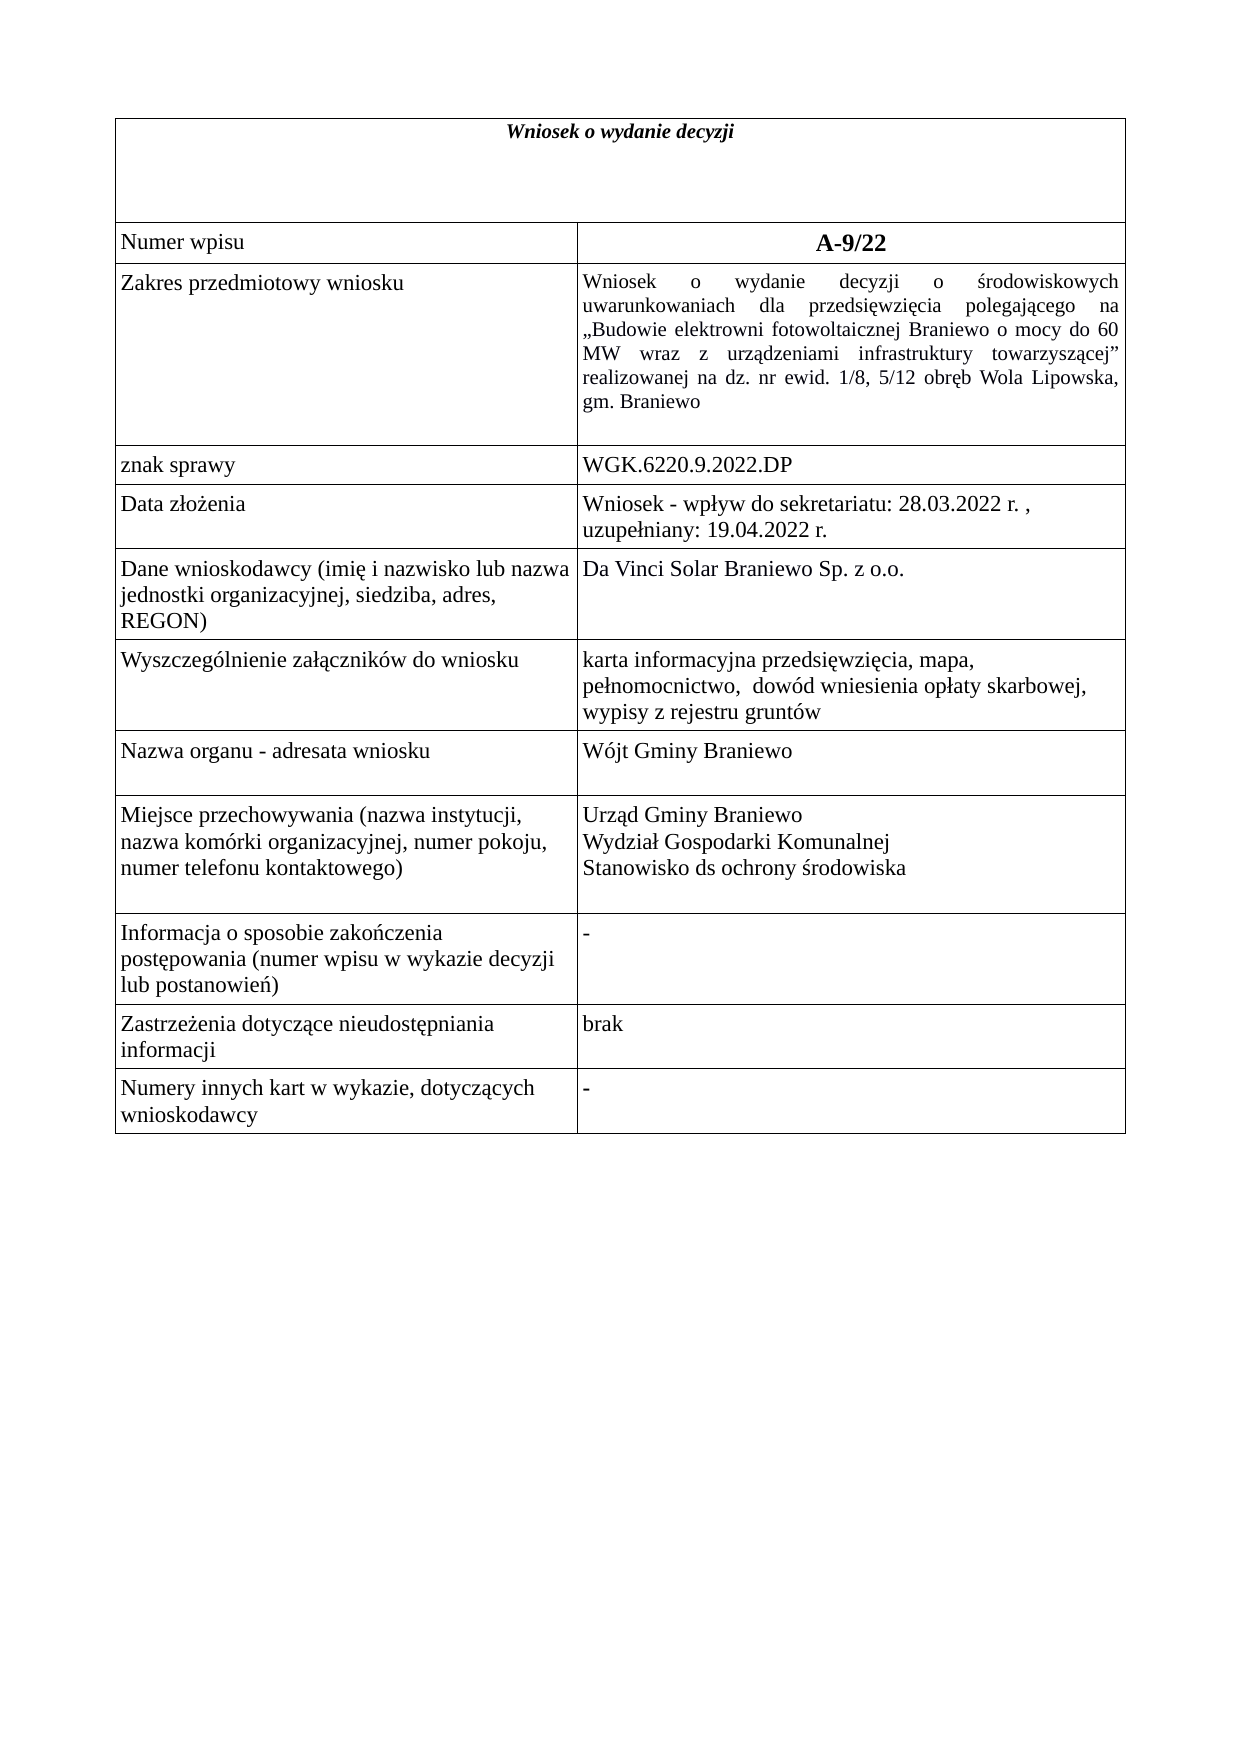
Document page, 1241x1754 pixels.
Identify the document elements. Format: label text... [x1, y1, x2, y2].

table_cell Miejsce przechowywania (nazwa instytucji, nazwa komórki organizacyjnej, numer pokoju, numer telefonu kontaktowego) [116, 796, 577, 912]
table_cell Zastrzeżenia dotyczące nieudostępniania informacji [116, 1005, 577, 1068]
table_cell karta informacyjna przedsięwzięcia, mapa, pełnomocnictwo, dowód wniesienia opłaty skarbowej, wypisy z rejestru gruntów [578, 640, 1125, 730]
table_cell Wniosek - wpływ do sekretariatu: 28.03.2022 r. , uzupełniany: 19.04.2022 r. [578, 485, 1125, 548]
table_cell Numery innych kart w wykazie, dotyczących wnioskodawcy [116, 1069, 577, 1133]
table_cell Nazwa organu - adresata wniosku [116, 731, 577, 795]
table_header Wniosek o wydanie decyzji [116, 119, 1125, 222]
table_cell Da Vinci Solar Braniewo Sp. z o.o. [578, 549, 1125, 639]
table_cell Wójt Gminy Braniewo [578, 731, 1125, 795]
table_cell - [578, 914, 1125, 1003]
table_cell Informacja o sposobie zakończenia postępowania (numer wpisu w wykazie decyzji lub postanowień) [116, 914, 577, 1003]
table_cell Wniosek o wydanie decyzji o środowiskowych uwarunkowaniach dla przedsięwzięcia polegającego na „Budowie elektrowni fotowoltaicznej Braniewo o mocy do 60 MW wraz z urządzeniami infrastruktury towarzyszącej” realizowanej na dz. nr ewid. 1/8, 5/12 obręb Wola Lipowska, gm. Braniewo [578, 264, 1125, 445]
table_cell - [578, 1069, 1125, 1133]
table_cell Dane wnioskodawcy (imię i nazwisko lub nazwa jednostki organizacyjnej, siedziba, adres, REGON) [116, 549, 577, 639]
table_cell znak sprawy [116, 446, 577, 484]
table_cell Data złożenia [116, 485, 577, 548]
table_cell A-9/22 [578, 223, 1125, 263]
table_cell brak [578, 1005, 1125, 1068]
table_cell Urząd Gminy Braniewo Wydział Gospodarki Komunalnej Stanowisko ds ochrony środowiska [578, 796, 1125, 912]
table_cell WGK.6220.9.2022.DP [578, 446, 1125, 484]
table_cell Wyszczególnienie załączników do wniosku [116, 640, 577, 730]
table_cell Zakres przedmiotowy wniosku [116, 264, 577, 445]
table_cell Numer wpisu [116, 223, 577, 263]
